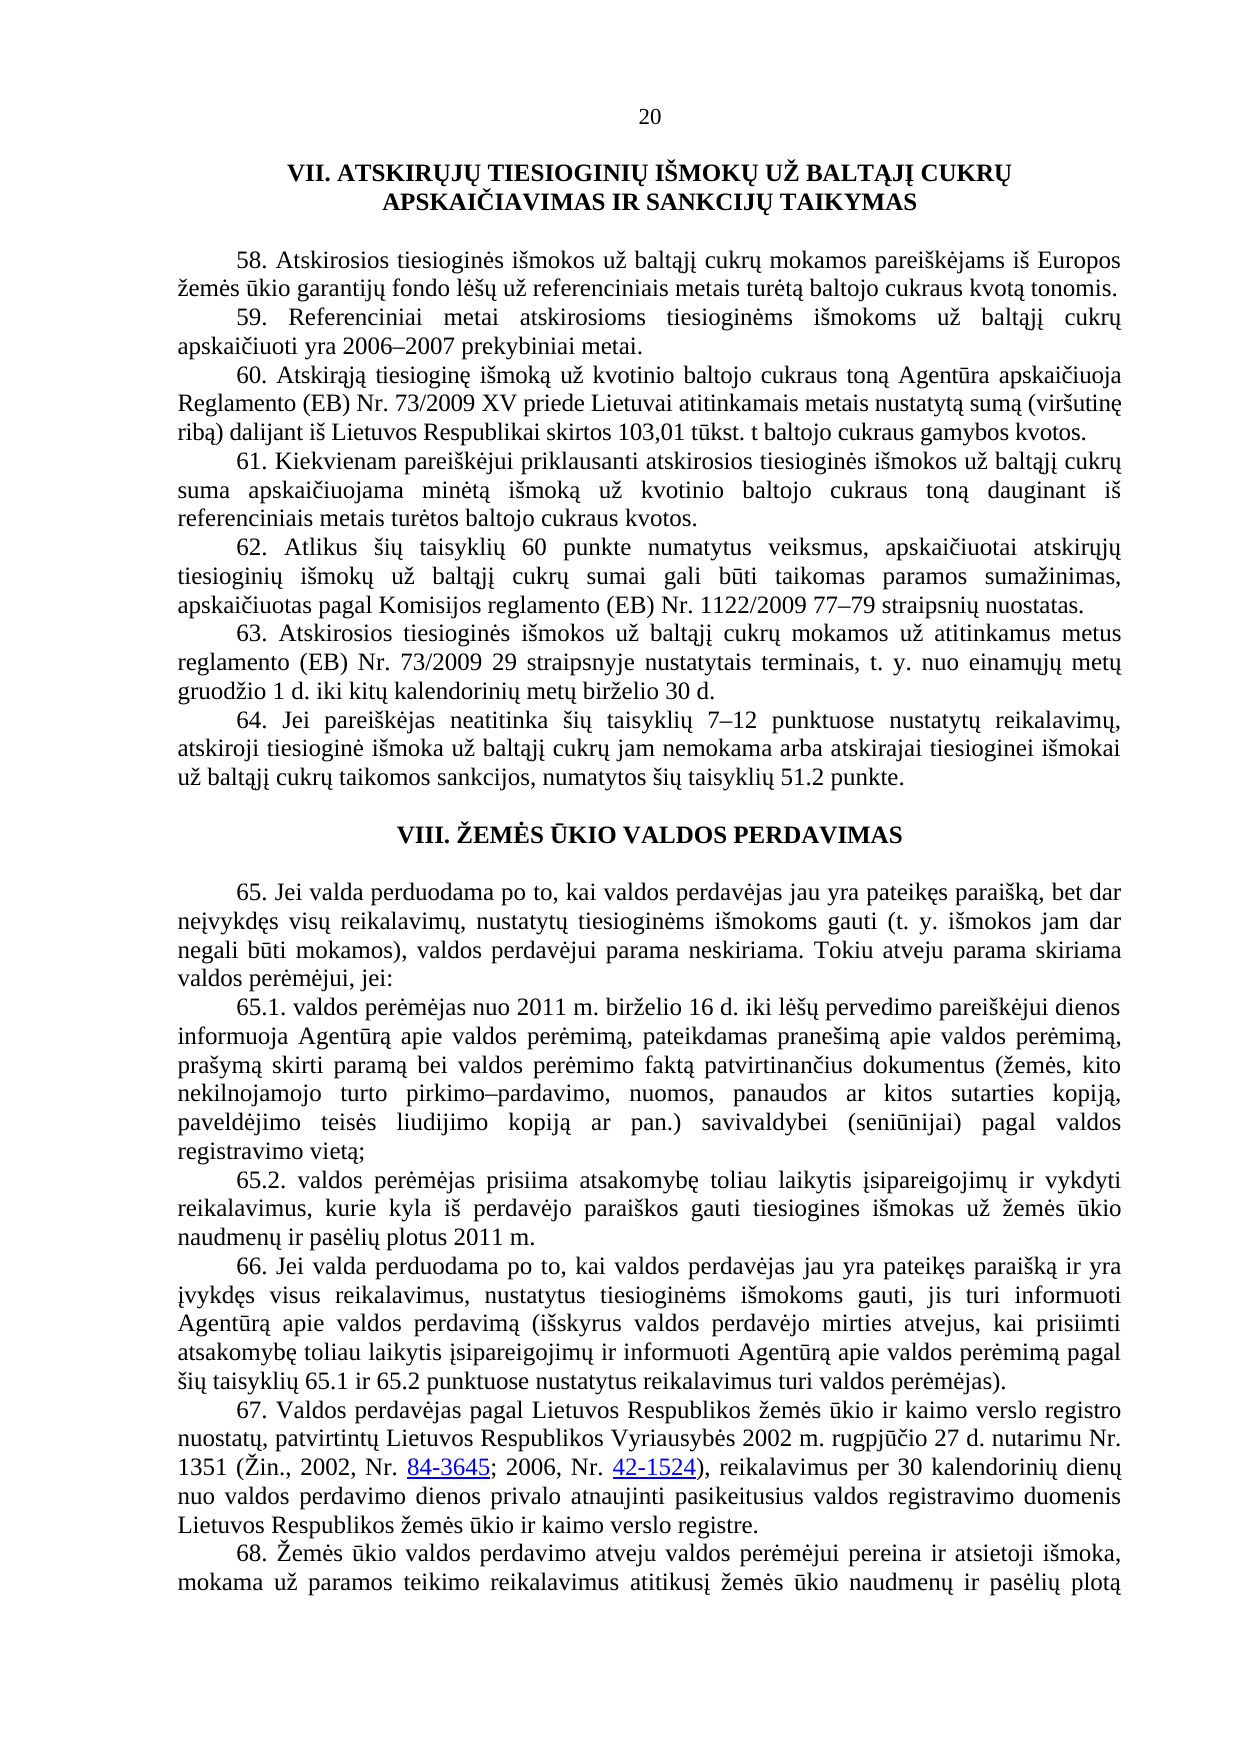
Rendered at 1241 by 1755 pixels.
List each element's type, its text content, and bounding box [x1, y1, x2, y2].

text 60. Atskirąją tiesioginę išmoką už kvotinio baltojo cukraus toną Agentūra apskaičiuoja Reglamento (EB) Nr. 73/2009 XV priede Lietuvai atitinkamais metais nustatytą sumą (viršutinę ribą) dalijant iš Lietuvos Respublikai skirtos 103,01 tūkst. t baltojo cukraus gamybos kvotos. [177, 360, 1122, 446]
text 61. Kiekvienam pareiškėjui priklausanti atskirosios tiesioginės išmokos už baltąjį cukrų suma apskaičiuojama minėtą išmoką už kvotinio baltojo cukraus toną dauginant iš referenciniais metais turėtos baltojo cukraus kvotos. [177, 446, 1122, 532]
text 59. Referenciniai metai atskirosioms tiesioginėms išmokoms už baltąjį cukrų apskaičiuoti yra 2006–2007 prekybiniai metai. [177, 302, 1122, 360]
text VII. ATSKIRŲJŲ TIESIOGINIŲ IŠMOKŲ UŽ BALTĄJĮ CUKRŲ APSKAIČIAVIMAS IR SANKCIJŲ TAIKYMAS [177, 158, 1122, 216]
text 65.2. valdos perėmėjas prisiima atsakomybę toliau laikytis įsipareigojimų ir vykdyti reikalavimus, kurie kyla iš perdavėjo paraiškos gauti tiesiogines išmokas už žemės ūkio naudmenų ir pasėlių plotus 2011 m. [177, 1165, 1122, 1251]
text 63. Atskirosios tiesioginės išmokos už baltąjį cukrų mokamos už atitinkamus metus reglamento (EB) Nr. 73/2009 29 straipsnyje nustatytais terminais, t. y. nuo einamųjų metų gruodžio 1 d. iki kitų kalendorinių metų birželio 30 d. [177, 618, 1122, 705]
text 64. Jei pareiškėjas neatitinka šių taisyklių 7–12 punktuose nustatytų reikalavimų, atskiroji tiesioginė išmoka už baltąjį cukrų jam nemokama arba atskirajai tiesioginei išmokai už baltąjį cukrų taikomos sankcijos, numatytos šių taisyklių 51.2 punkte. [177, 705, 1122, 791]
text 62. Atlikus šių taisyklių 60 punkte numatytus veiksmus, apskaičiuotai atskirųjų tiesioginių išmokų už baltąjį cukrų sumai gali būti taikomas paramos sumažinimas, apskaičiuotas pagal Komisijos reglamento (EB) Nr. 1122/2009 77–79 straipsnių nuostatas. [177, 532, 1122, 618]
text 65. Jei valda perduodama po to, kai valdos perdavėjas jau yra pateikęs paraišką, bet dar neįvykdęs visų reikalavimų, nustatytų tiesioginėms išmokoms gauti (t. y. išmokos jam dar negali būti mokamos), valdos perdavėjui parama neskiriama. Tokiu atveju parama skiriama valdos perėmėjui, jei: [177, 877, 1122, 992]
text 58. Atskirosios tiesioginės išmokos už baltąjį cukrų mokamos pareiškėjams iš Europos žemės ūkio garantijų fondo lėšų už referenciniais metais turėtą baltojo cukraus kvotą tonomis. [177, 245, 1122, 302]
text 66. Jei valda perduodama po to, kai valdos perdavėjas jau yra pateikęs paraišką ir yra įvykdęs visus reikalavimus, nustatytus tiesioginėms išmokoms gauti, jis turi informuoti Agentūrą apie valdos perdavimą (išskyrus valdos perdavėjo mirties atvejus, kai prisiimti atsakomybę toliau laikytis įsipareigojimų ir informuoti Agentūrą apie valdos perėmimą pagal šių taisyklių 65.1 ir 65.2 punktuose nustatytus reikalavimus turi valdos perėmėjas). [177, 1251, 1122, 1395]
text 67. Valdos perdavėjas pagal Lietuvos Respublikos žemės ūkio ir kaimo verslo registro nuostatų, patvirtintų Lietuvos Respublikos Vyriausybės 2002 m. rugpjūčio 27 d. nutarimu Nr. 1351 (Žin., 2002, Nr. 84-3645; 2006, Nr. 42-1524), reikalavimus per 30 kalendorinių dienų nuo valdos perdavimo dienos privalo atnaujinti pasikeitusius valdos registravimo duomenis Lietuvos Respublikos žemės ūkio ir kaimo verslo registre. [177, 1395, 1122, 1538]
text 65.1. valdos perėmėjas nuo 2011 m. birželio 16 d. iki lėšų pervedimo pareiškėjui dienos informuoja Agentūrą apie valdos perėmimą, pateikdamas pranešimą apie valdos perėmimą, prašymą skirti paramą bei valdos perėmimo faktą patvirtinančius dokumentus (žemės, kito nekilnojamojo turto pirkimo–pardavimo, nuomos, panaudos ar kitos sutarties kopiją, paveldėjimo teisės liudijimo kopiją ar pan.) savivaldybei (seniūnijai) pagal valdos registravimo vietą; [177, 992, 1122, 1165]
text 68. Žemės ūkio valdos perdavimo atveju valdos perėmėjui pereina ir atsietoji išmoka, mokama už paramos teikimo reikalavimus atitikusį žemės ūkio naudmenų ir pasėlių plotą [177, 1538, 1122, 1596]
text VIII. ŽEMĖS ŪKIO VALDOS PERDAVIMAS [177, 820, 1122, 848]
